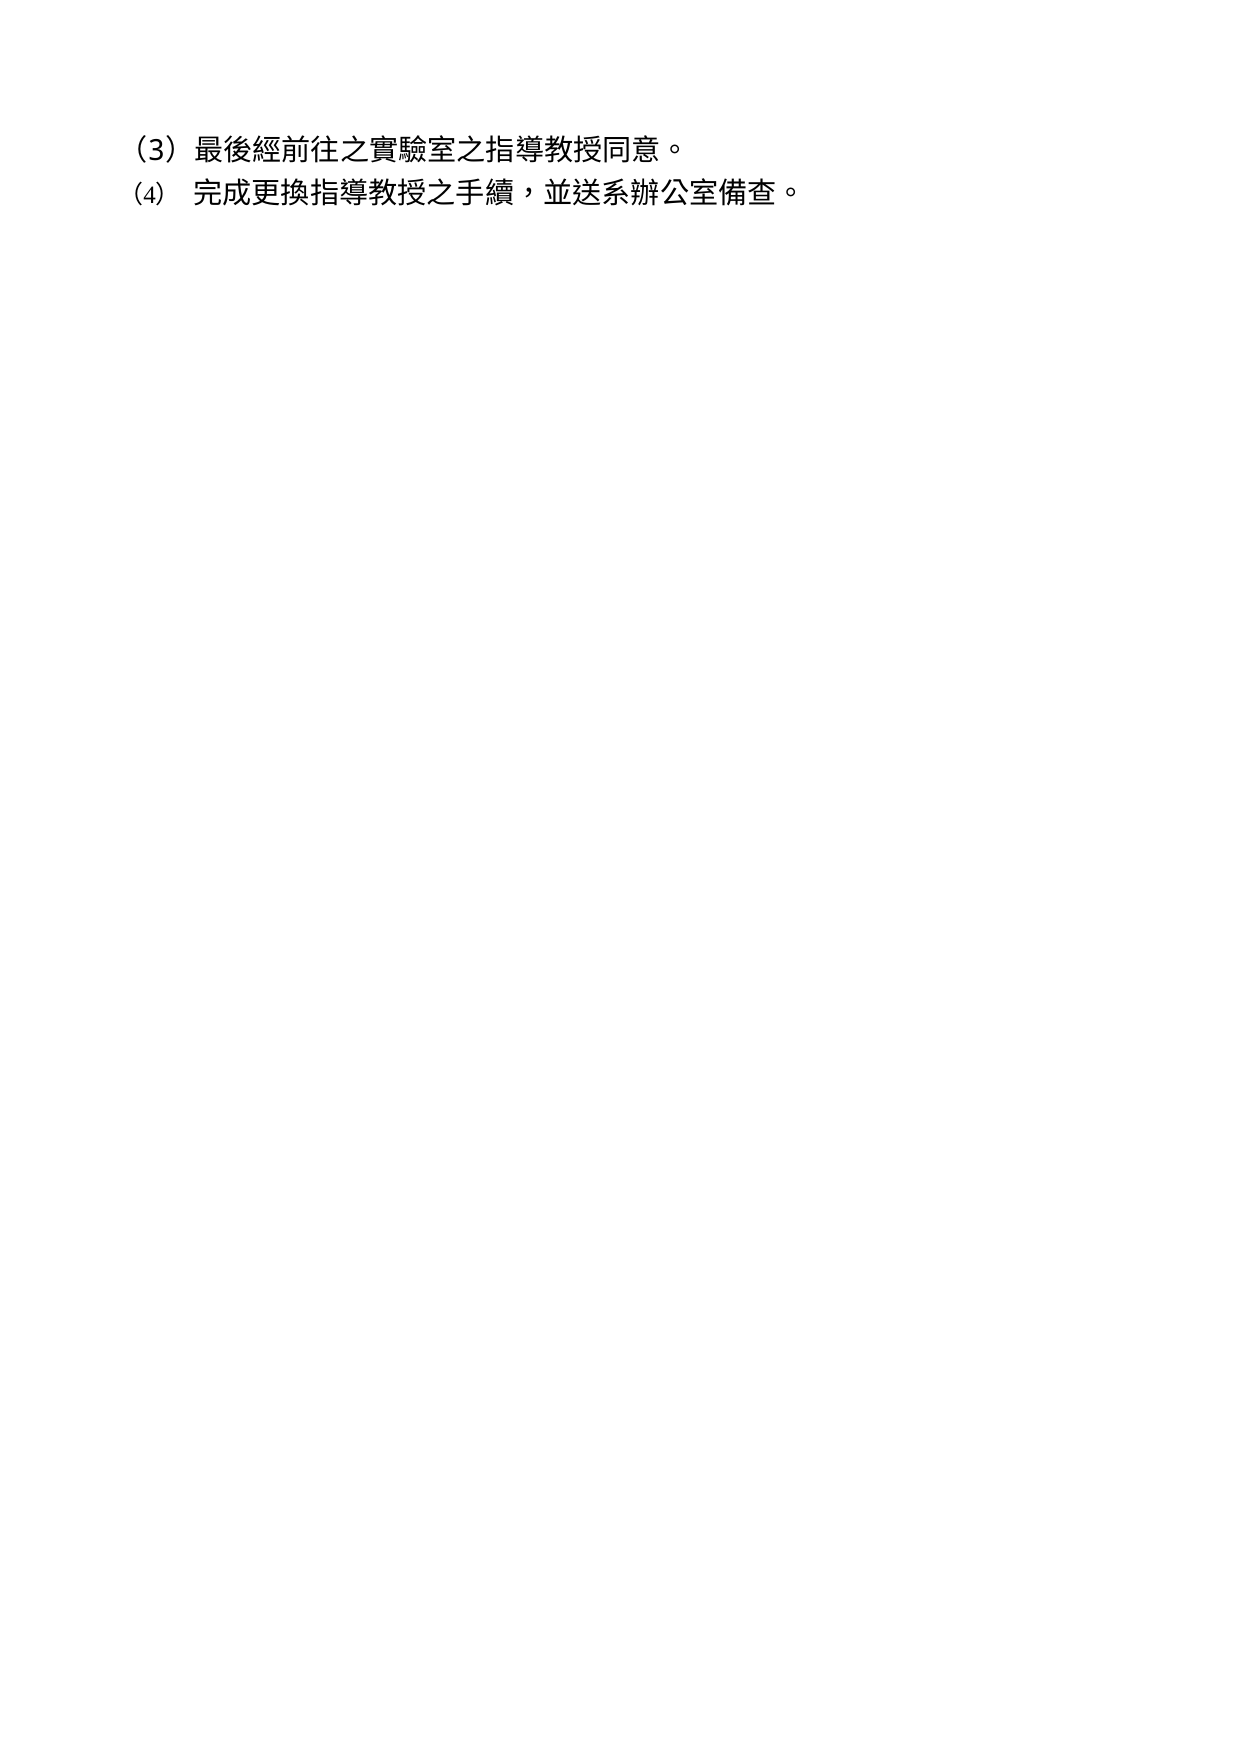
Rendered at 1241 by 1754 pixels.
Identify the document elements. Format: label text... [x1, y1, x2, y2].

list 完成更換指導教授之手續，並送系辦公室備查。 [118, 169, 1122, 212]
list 最後經前往之實驗室之指導教授同意。 [118, 127, 1122, 169]
